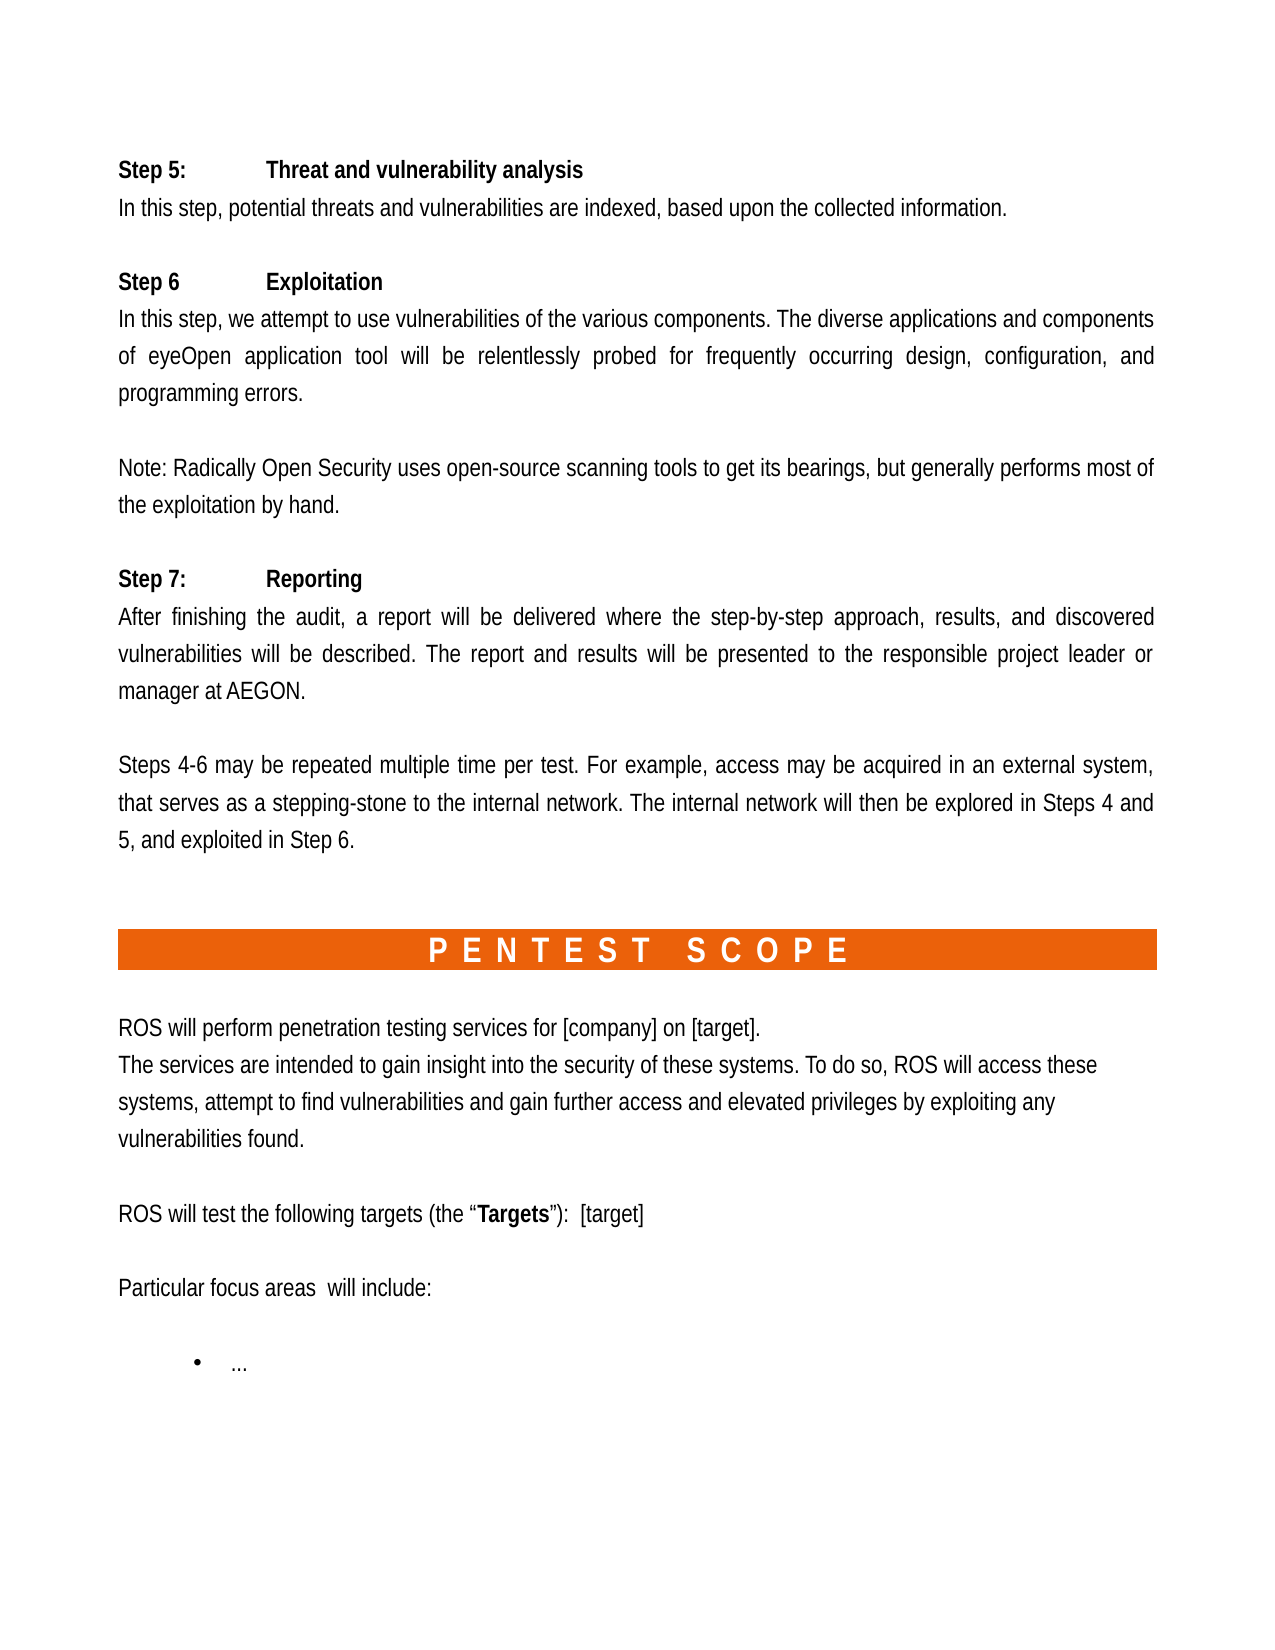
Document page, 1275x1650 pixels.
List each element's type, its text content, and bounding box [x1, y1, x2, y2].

text Step 6 Exploitation [118, 267, 1157, 296]
text The services are intended to gain insight into the security of these systems. To do so, ROS will access these systems, attempt to find vulnerabilities and gain further access and elevated privileges by exploiting any vulnerabilities found. [118, 1050, 1157, 1153]
subtitle PENTEST SCOPE [118, 929, 1157, 970]
text ROS will perform penetration testing services for [company] on [target]. [118, 1013, 1157, 1042]
text Step 7: Reporting [118, 564, 1157, 593]
text Steps 4-6 may be repeated multiple time per test. For example, access may be acquired in an external system, that serves as a stepping-stone to the internal network. The internal network will then be explored in Steps 4 and 5, and exploited in Step 6. [118, 750, 1157, 853]
text Note: Radically Open Security uses open-source scanning tools to get its bearings, but generally performs most of the exploitation by hand. [118, 453, 1157, 519]
list ... [193, 1348, 1157, 1376]
text Step 5: Threat and vulnerability analysis [118, 155, 1157, 184]
text In this step, we attempt to use vulnerabilities of the various components. The diverse applications and components of eyeOpen application tool will be relentlessly probed for frequently occurring design, configuration, and programming errors. [118, 304, 1157, 407]
text After finishing the audit, a report will be delivered where the step-by-step approach, results, and discovered vulnerabilities will be described. The report and results will be presented to the responsible project leader or manager at AEGON. [118, 602, 1157, 704]
text Particular focus areas will include: [118, 1273, 1157, 1302]
text ROS will test the following targets (the “Targets”): [target] [118, 1199, 1157, 1227]
text In this step, potential threats and vulnerabilities are indexed, based upon the collected information. [118, 192, 1157, 221]
